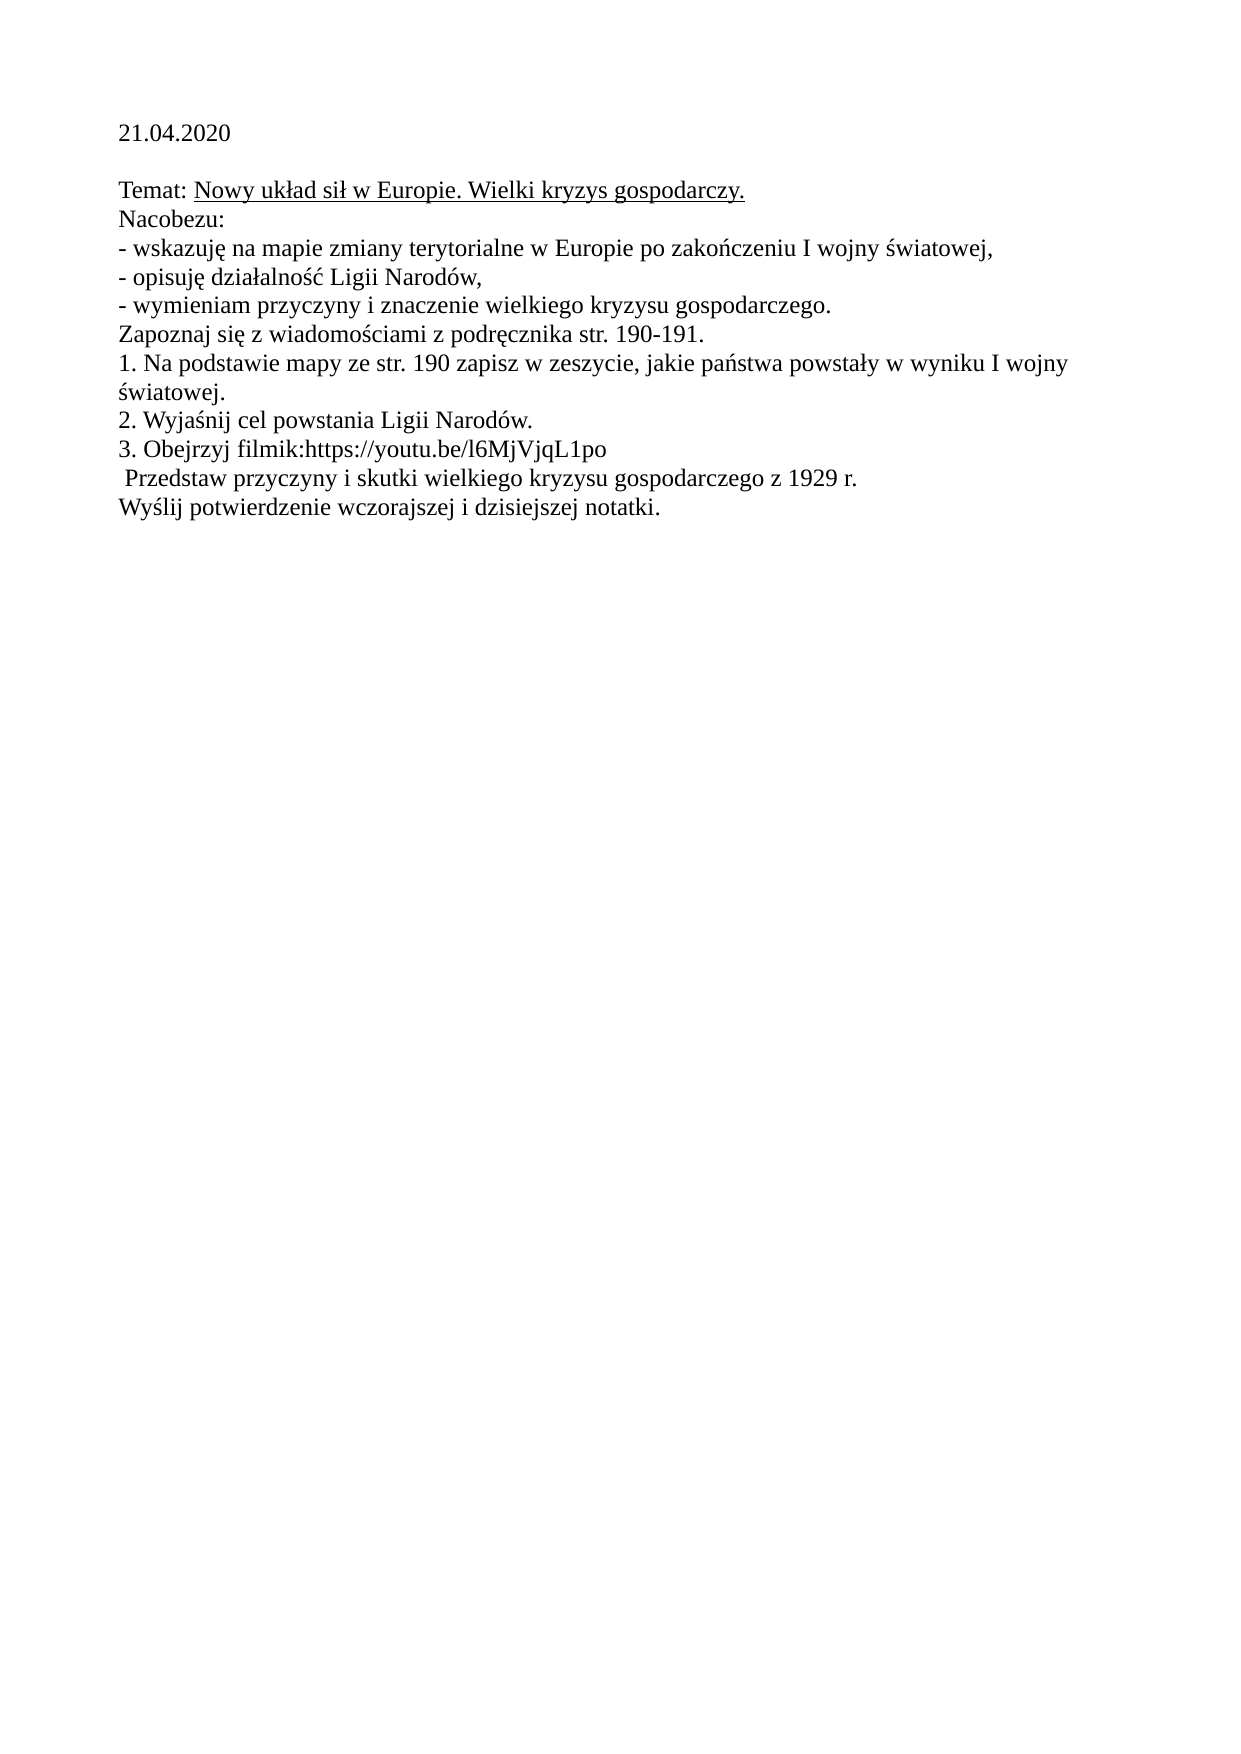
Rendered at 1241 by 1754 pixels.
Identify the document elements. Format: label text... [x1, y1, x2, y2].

text Przedstaw przyczyny i skutki wielkiego kryzysu gospodarczego z 1929 r. [118, 463, 1122, 492]
text 3. Obejrzyj filmik:https://youtu.be/l6MjVjqL1po [118, 434, 1122, 463]
text - wymieniam przyczyny i znaczenie wielkiego kryzysu gospodarczego. [118, 291, 1122, 319]
text Zapoznaj się z wiadomościami z podręcznika str. 190-191. [118, 319, 1122, 348]
text 1. Na podstawie mapy ze str. 190 zapisz w zeszycie, jakie państwa powstały w wyniku I wojny światowej. [118, 348, 1122, 406]
text 21.04.2020 [118, 118, 1122, 147]
text Temat: Nowy układ sił w Europie. Wielki kryzys gospodarczy. [118, 176, 1122, 204]
text - opisuję działalność Ligii Narodów, [118, 262, 1122, 291]
text Nacobezu: [118, 204, 1122, 233]
text - wskazuję na mapie zmiany terytorialne w Europie po zakończeniu I wojny światowej, [118, 233, 1122, 262]
text 2. Wyjaśnij cel powstania Ligii Narodów. [118, 406, 1122, 434]
text Wyślij potwierdzenie wczorajszej i dzisiejszej notatki. [118, 492, 1122, 521]
